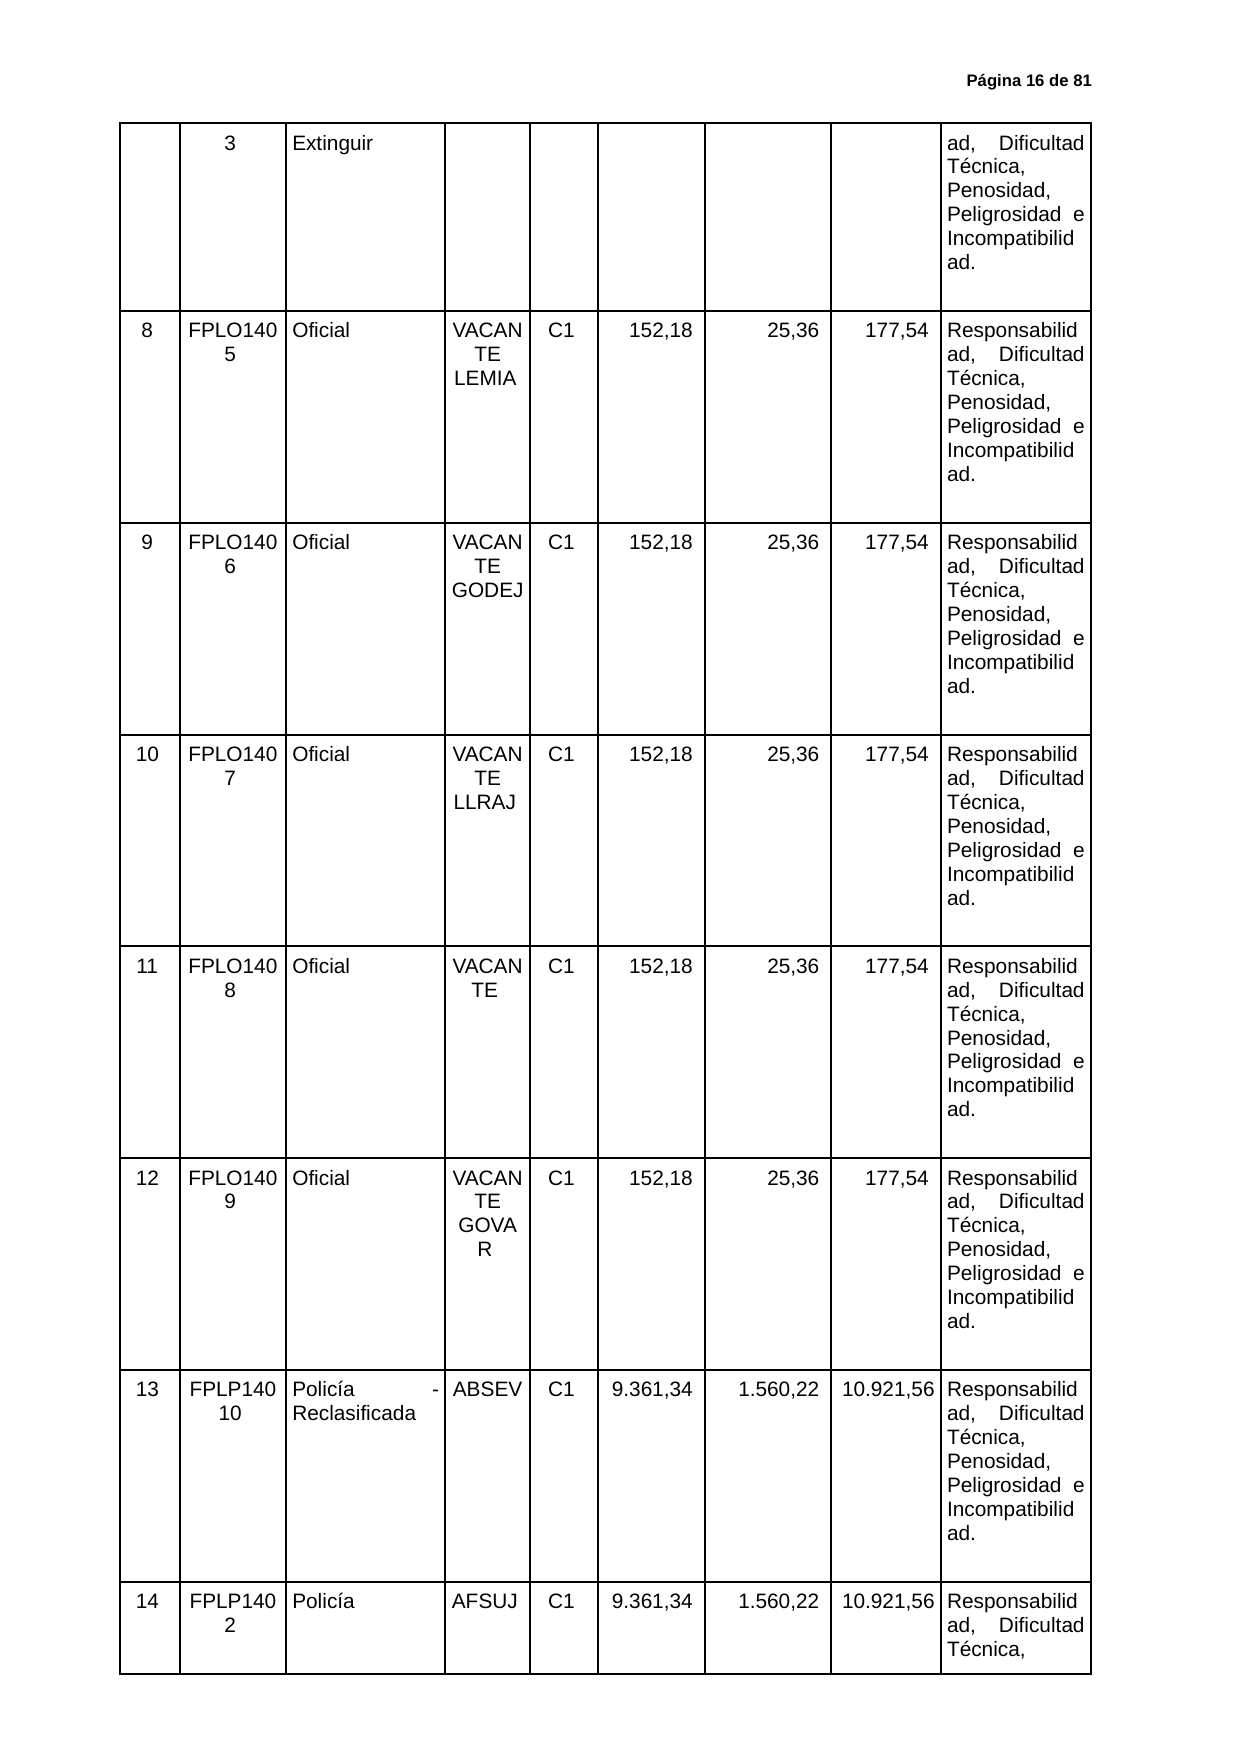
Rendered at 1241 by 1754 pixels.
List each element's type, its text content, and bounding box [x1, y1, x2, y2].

table_cell 1.560,22 [706, 1583, 830, 1672]
table_cell 177,54 [832, 947, 940, 1157]
table_cell FPLP14010 [181, 1371, 285, 1581]
table_cell [121, 124, 179, 310]
table_cell [706, 124, 830, 310]
table_cell 152,18 [599, 947, 704, 1157]
table_cell Policía [287, 1583, 444, 1672]
table_cell 13 [121, 1371, 179, 1581]
table_cell VACANTE GODEJ [446, 524, 529, 733]
table_cell Oficial [287, 312, 444, 522]
table_cell VACANTE [446, 947, 529, 1157]
table_cell Responsabilidad, Dificultad Técnica, Penosidad, Peligrosidad e Incompatibilidad. [942, 1159, 1090, 1369]
table_cell Oficial [287, 524, 444, 733]
table_cell 10.921,56 [832, 1371, 940, 1581]
table_cell FPLO1409 [181, 1159, 285, 1369]
table_cell 152,18 [599, 736, 704, 945]
table_cell 12 [121, 1159, 179, 1369]
table_cell FPLO1408 [181, 947, 285, 1157]
table_cell [446, 124, 529, 310]
table_cell 177,54 [832, 312, 940, 522]
table_cell C1 [531, 1371, 597, 1581]
table_cell Extinguir [287, 124, 444, 310]
table_cell Responsabilidad, Dificultad Técnica, Penosidad, Peligrosidad e Incompatibilidad. [942, 947, 1090, 1157]
table_cell C1 [531, 947, 597, 1157]
table_cell 152,18 [599, 524, 704, 733]
table_cell Policía - Reclasificada [287, 1371, 444, 1581]
table_cell 152,18 [599, 312, 704, 522]
table_cell Oficial [287, 947, 444, 1157]
table_cell FPLO1405 [181, 312, 285, 522]
table_cell VACANTE LLRAJ [446, 736, 529, 945]
table_cell [531, 124, 597, 310]
table_cell Responsabilidad, Dificultad Técnica, Penosidad, Peligrosidad e Incompatibilidad. [942, 524, 1090, 733]
table_cell 8 [121, 312, 179, 522]
table_cell 1.560,22 [706, 1371, 830, 1581]
table_cell 152,18 [599, 1159, 704, 1369]
table_cell 177,54 [832, 524, 940, 733]
table_cell C1 [531, 1159, 597, 1369]
table_cell VACANTE GOVAR [446, 1159, 529, 1369]
table_cell AFSUJ [446, 1583, 529, 1672]
table_cell 25,36 [706, 947, 830, 1157]
table_cell C1 [531, 736, 597, 945]
table_cell 25,36 [706, 524, 830, 733]
table_cell C1 [531, 1583, 597, 1672]
table_cell 9.361,34 [599, 1583, 704, 1672]
table_cell 9.361,34 [599, 1371, 704, 1581]
table_cell 177,54 [832, 1159, 940, 1369]
table_cell 10.921,56 [832, 1583, 940, 1672]
table_cell 177,54 [832, 736, 940, 945]
table_cell Responsabilidad, Dificultad Técnica, Penosidad, Peligrosidad e Incompatibilidad. [942, 736, 1090, 945]
table_cell FPLO1407 [181, 736, 285, 945]
table_cell C1 [531, 524, 597, 733]
table_cell VACANTE LEMIA [446, 312, 529, 522]
table_cell ad, Dificultad Técnica, Penosidad, Peligrosidad e Incompatibilidad. [942, 124, 1090, 310]
table_cell 25,36 [706, 736, 830, 945]
table_cell Responsabilidad, Dificultad Técnica, Penosidad, Peligrosidad e Incompatibilidad. [942, 312, 1090, 522]
table_cell 14 [121, 1583, 179, 1672]
table_cell 25,36 [706, 1159, 830, 1369]
table_cell Responsabilidad, Dificultad Técnica, Penosidad, Peligrosidad e Incompatibilidad. [942, 1371, 1090, 1581]
table_cell [832, 124, 940, 310]
table_cell Oficial [287, 1159, 444, 1369]
table_cell ABSEV [446, 1371, 529, 1581]
table_cell 10 [121, 736, 179, 945]
table_cell 3 [181, 124, 285, 310]
table_cell FPLO1406 [181, 524, 285, 733]
table_cell 9 [121, 524, 179, 733]
table_cell 11 [121, 947, 179, 1157]
table_cell FPLP1402 [181, 1583, 285, 1672]
table_cell [599, 124, 704, 310]
table_cell Responsabilidad, Dificultad Técnica, [942, 1583, 1090, 1672]
table_cell Oficial [287, 736, 444, 945]
table_cell 25,36 [706, 312, 830, 522]
table_cell C1 [531, 312, 597, 522]
